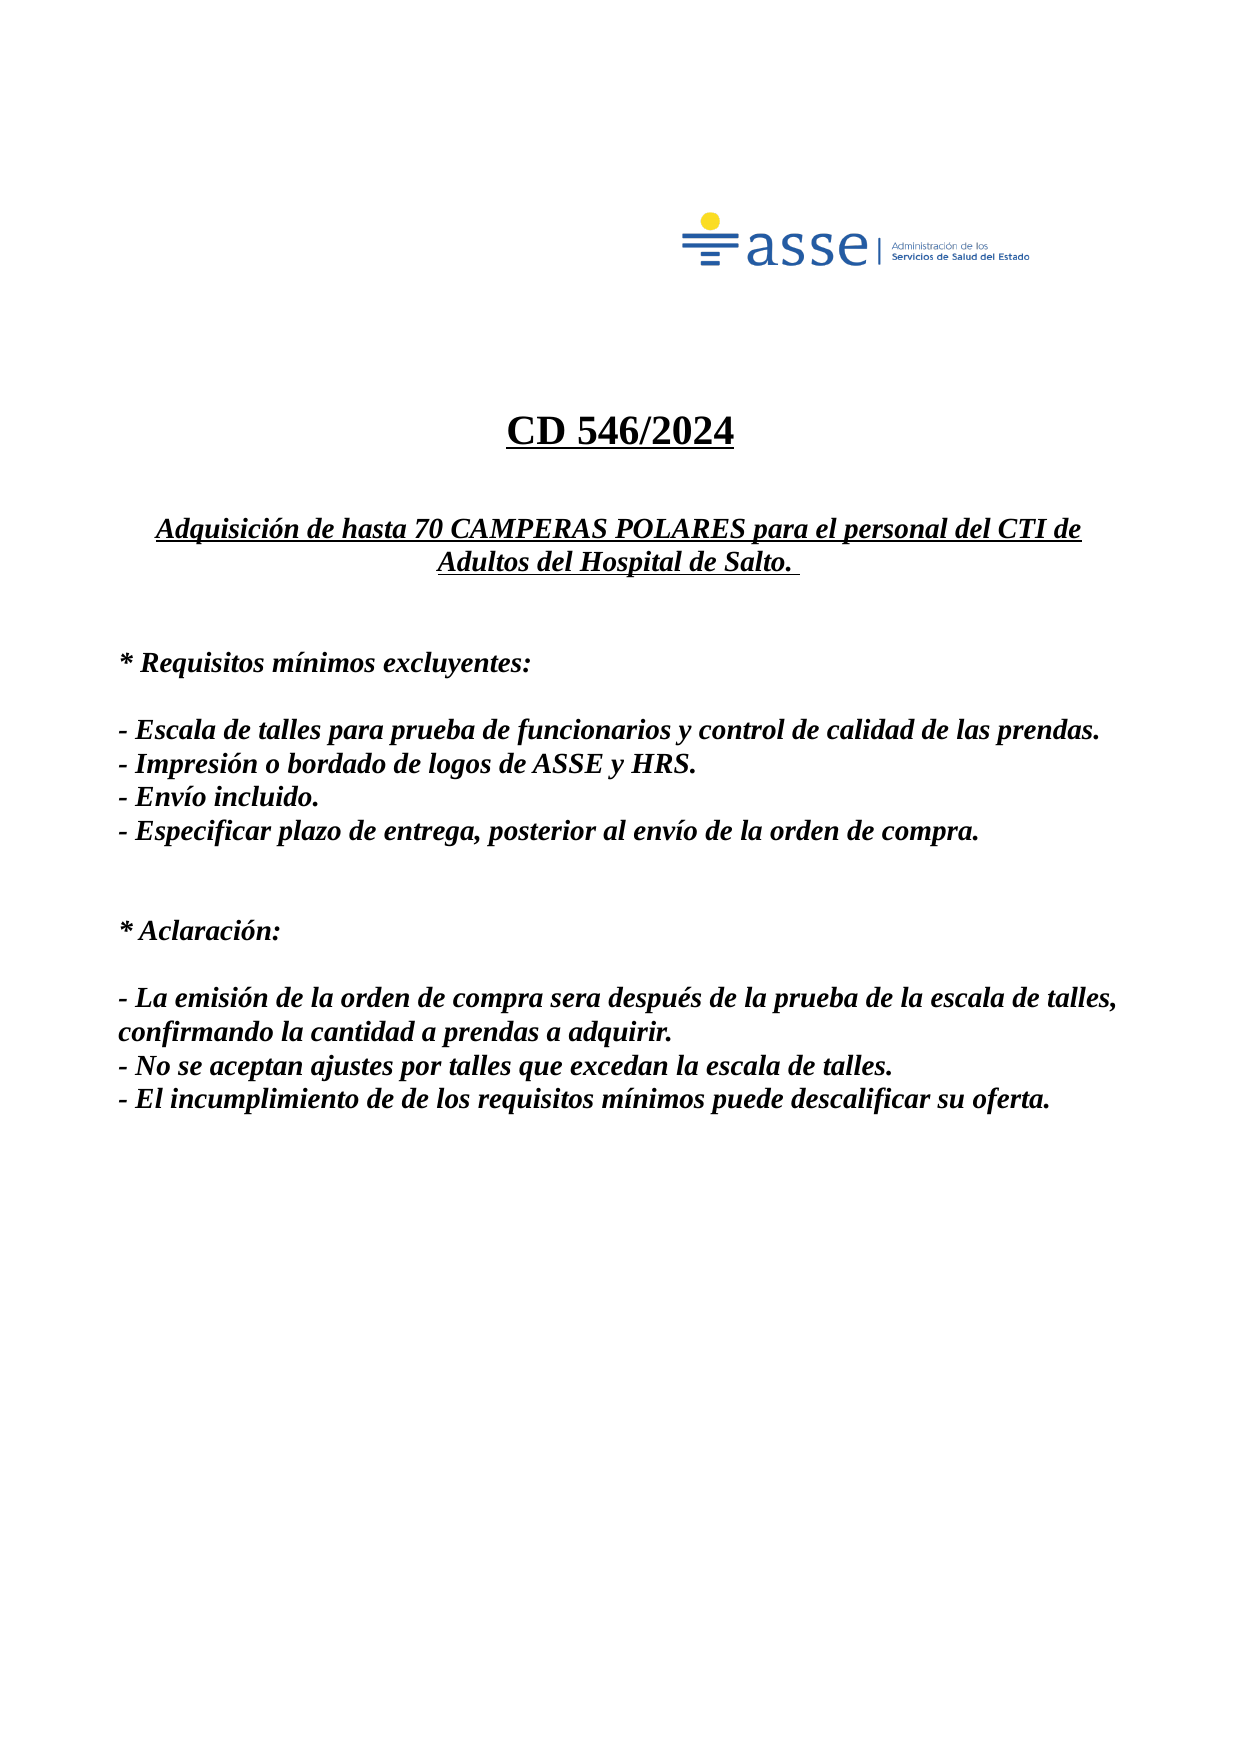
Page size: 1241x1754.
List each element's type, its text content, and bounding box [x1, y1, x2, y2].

text - No se aceptan ajustes por talles que excedan la escala de talles. [118, 1048, 1122, 1081]
text - Impresión o bordado de logos de ASSE y HRS. [118, 746, 1122, 779]
text - El incumplimiento de de los requisitos mínimos puede descalificar su oferta. [118, 1081, 1122, 1115]
text Adquisición de hasta 70 CAMPERAS POLARES para el personal del CTI de Adultos del Hospital de Salto. [118, 511, 1122, 578]
text * Requisitos mínimos excluyentes: [118, 645, 1122, 679]
picture [659, 193, 1052, 285]
text - Envío incluido. [118, 779, 1122, 813]
text - Especificar plazo de entrega, posterior al envío de la orden de compra. [118, 813, 1122, 846]
text CD 546/2024 [118, 406, 1122, 453]
text * Aclaración: [118, 913, 1122, 947]
text - Escala de talles para prueba de funcionarios y control de calidad de las prendas. [118, 712, 1122, 746]
text - La emisión de la orden de compra sera después de la prueba de la escala de talles, confirmando la cantidad a prendas a adquirir. [118, 981, 1122, 1048]
